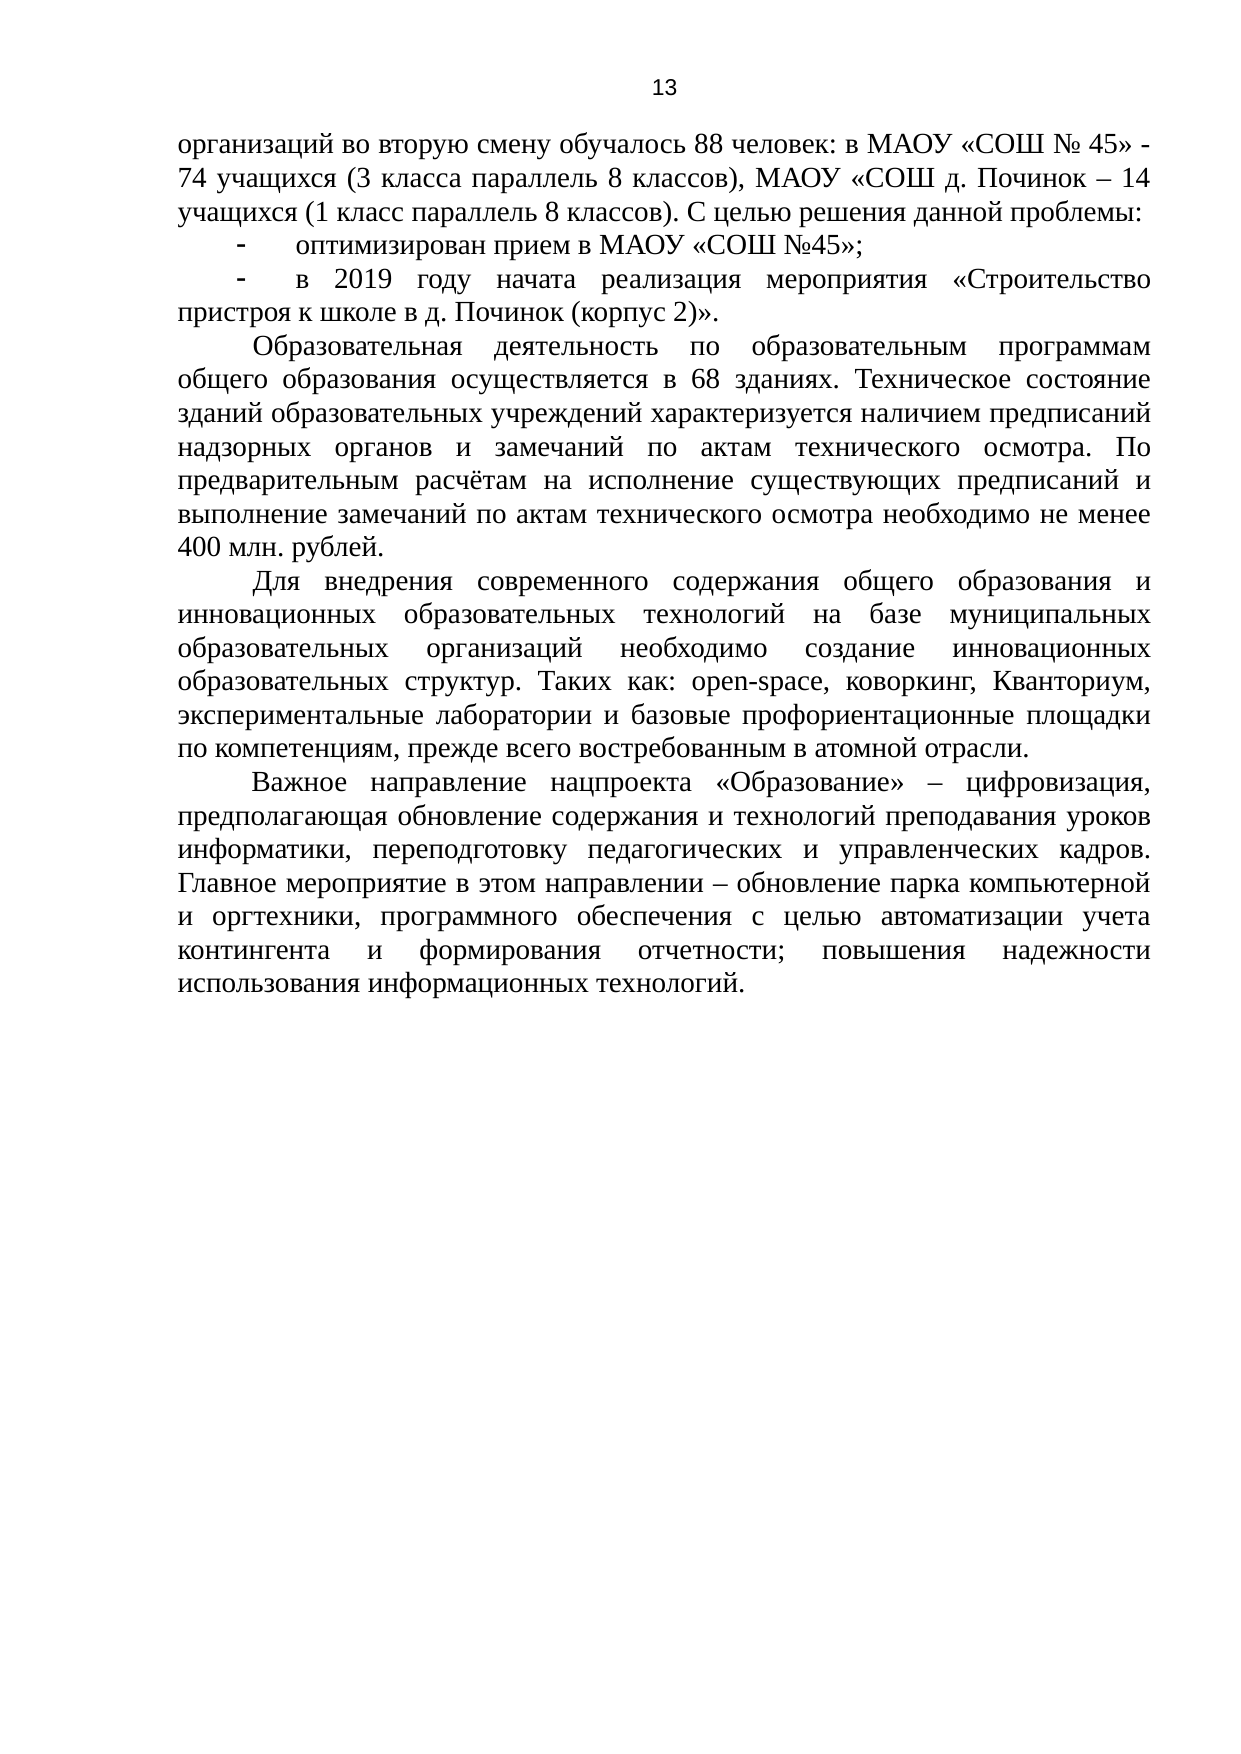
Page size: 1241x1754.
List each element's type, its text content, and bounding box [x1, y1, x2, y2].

text Образовательная деятельность по образовательным программам общего образования осуществляется в 68 зданиях. Техническое состояние зданий образовательных учреждений характеризуется наличием предписаний надзорных органов и замечаний по актам технического осмотра. По предварительным расчётам на исполнение существующих предписаний и выполнение замечаний по актам технического осмотра необходимо не менее 400 млн. рублей. [177, 328, 1152, 563]
text Важное направление нацпроекта «Образование» – цифровизация, предполагающая обновление содержания и технологий преподавания уроков информатики, переподготовку педагогических и управленческих кадров. Главное мероприятие в этом направлении – обновление парка компьютерной и оргтехники, программного обеспечения с целью автоматизации учета контингента и формирования отчетности; повышения надежности использования информационных технологий. [177, 764, 1152, 999]
list в 2019 году начата реализация мероприятия «Строительство пристроя к школе в д. Починок (корпус 2)». [177, 261, 1152, 328]
list оптимизирован прием в МАОУ «СОШ №45»; [177, 227, 1152, 261]
text организаций во вторую смену обучалось 88 человек: в МАОУ «СОШ № 45» - 74 учащихся (3 класса параллель 8 классов), МАОУ «СОШ д. Починок – 14 учащихся (1 класс параллель 8 классов). С целью решения данной проблемы: [177, 127, 1152, 227]
text Для внедрения современного содержания общего образования и инновационных образовательных технологий на базе муниципальных образовательных организаций необходимо создание инновационных образовательных структур. Таких как: open-space, коворкинг, Кванториум, экспериментальные лаборатории и базовые профориентационные площадки по компетенциям, прежде всего востребованным в атомной отрасли. [177, 563, 1152, 764]
